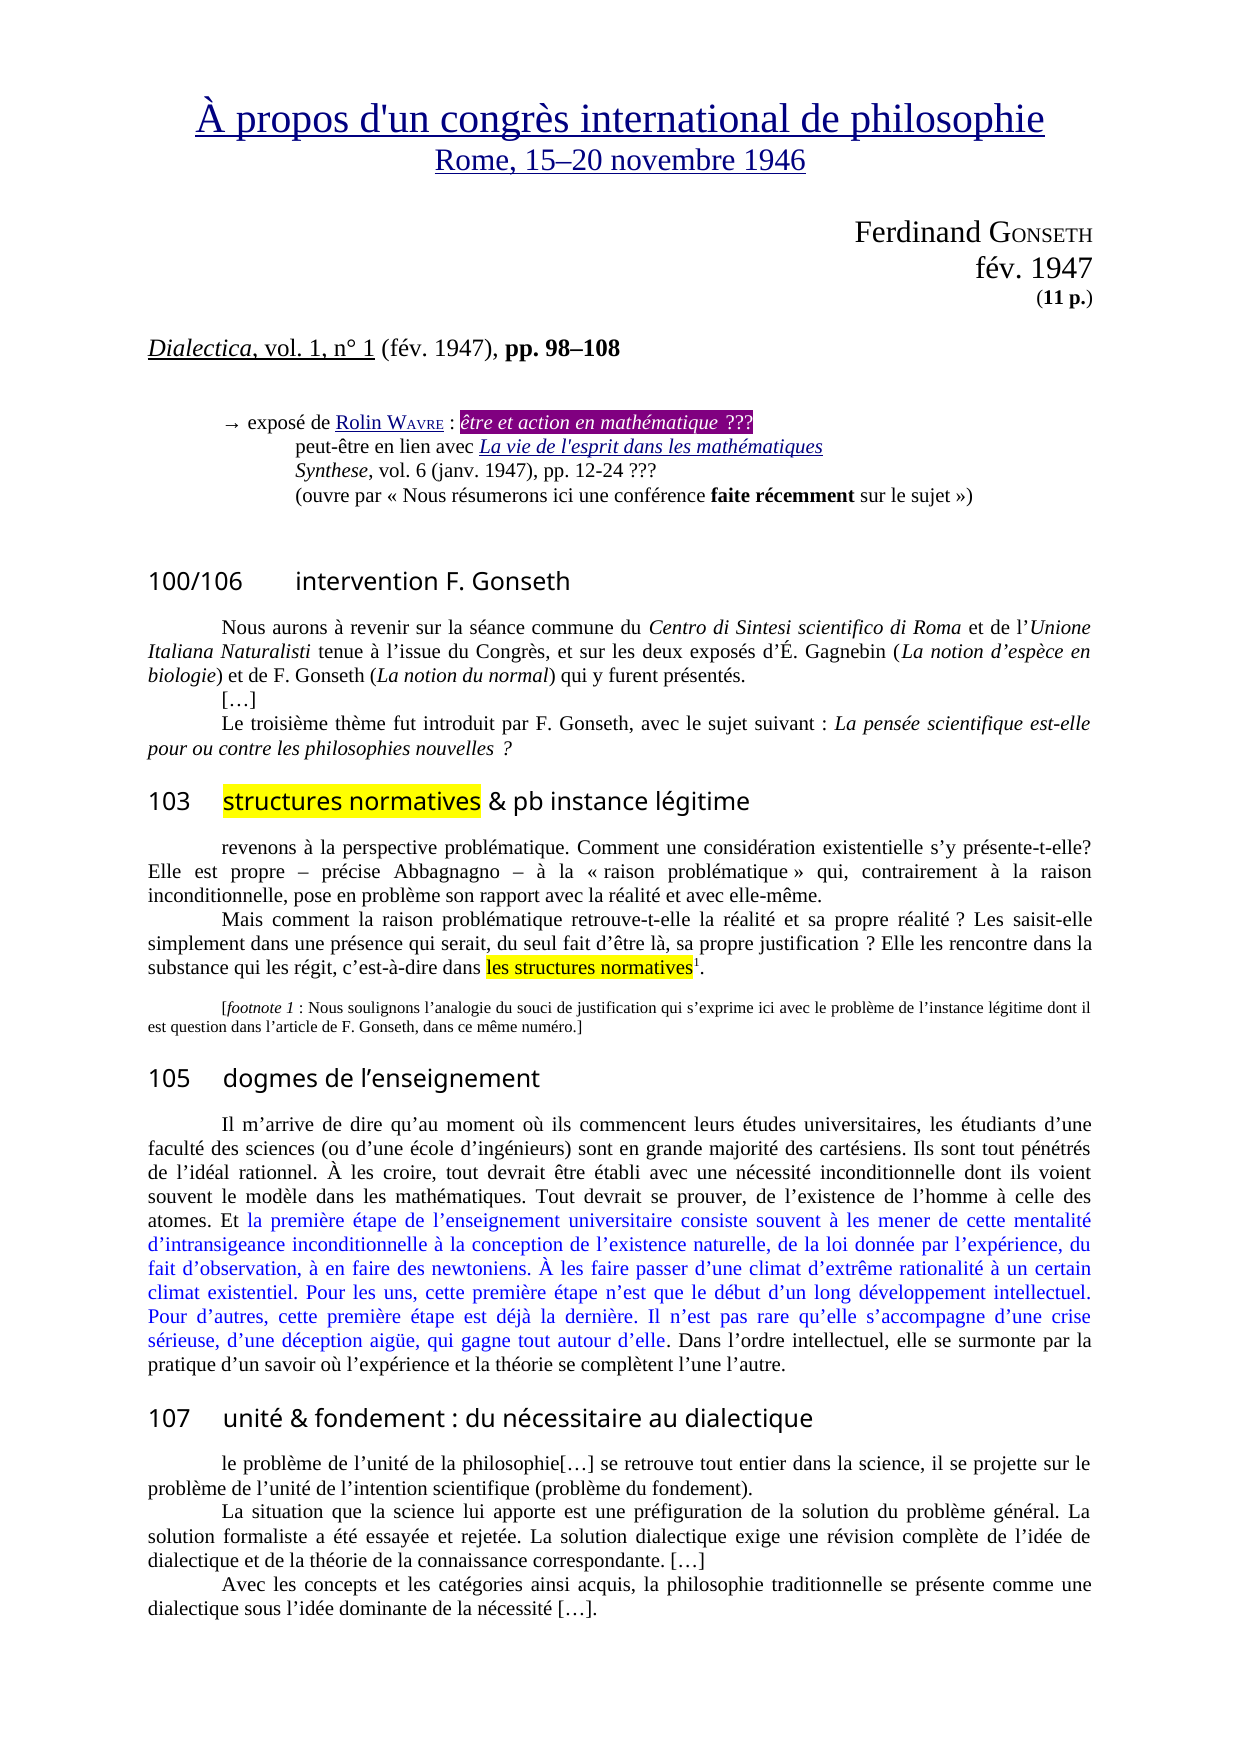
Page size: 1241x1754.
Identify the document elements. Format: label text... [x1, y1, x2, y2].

text À propos d'un congrès international de philosophie [148, 94, 1093, 142]
text le problème de l’unité de la philosophie[…] se retrouve tout entier dans la science, il se projette sur le problème de l’unité de l’intention scientifique (problème du fondement). [148, 1451, 1093, 1499]
text Avec les concepts et les catégories ainsi acquis, la philosophie traditionnelle se présente comme une dialectique sous l’idée dominante de la nécessité […]. [148, 1572, 1093, 1620]
text La situation que la science lui apporte est une préfiguration de la solution du problème général. La solution formaliste a été essayée et rejetée. La solution dialectique exige une révision complète de l’idée de dialectique et de la théorie de la connaissance correspondante. […] [148, 1499, 1093, 1572]
subtitle 105 dogmes de l’enseignement [148, 1061, 1093, 1094]
subtitle 100/106 intervention F. Gonseth [148, 564, 1093, 598]
text (11 p.) [148, 285, 1093, 309]
text Nous aurons à revenir sur la séance commune du Centro di Sintesi scientifico di Roma et de l’Unione Italiana Naturalisti tenue à l’issue du Congrès, et sur les deux exposés d’É. Gagnebin (La notion d’espèce en biologie) et de F. Gonseth (La notion du normal) qui y furent présentés. [148, 615, 1093, 687]
text Rome, 15–20 novembre 1946 [148, 142, 1093, 177]
text […] [148, 687, 1093, 711]
text → exposé de Rolin Wavre : être et action en mathématique ??? [148, 410, 1093, 434]
text Le troisième thème fut introduit par F. Gonseth, avec le sujet suivant : La pensée scientifique est-elle pour ou contre les philosophies nouvelles ? [148, 711, 1093, 759]
subtitle 107 unité & fondement : du nécessitaire au dialectique [148, 1400, 1093, 1434]
text (ouvre par « Nous résumerons ici une conférence faite récemment sur le sujet ») [148, 482, 1093, 507]
subtitle 103 structures normatives & pb instance légitime [148, 783, 1093, 818]
text Synthese, vol. 6 (janv. 1947), pp. 12-24 ??? [148, 458, 1093, 482]
text Mais comment la raison problématique retrouve-t-elle la réalité et sa propre réalité ? Les saisit-elle simplement dans une présence qui serait, du seul fait d’être là, sa propre justification ? Elle les rencontre dans la substance qui les régit, c’est-à-dire dans les structures normatives1. [148, 907, 1093, 979]
text [footnote 1 : Nous soulignons l’analogie du souci de justification qui s’exprime ici avec le problème de l’instance légitime dont il est question dans l’article de F. Gonseth, dans ce même numéro.] [148, 998, 1093, 1036]
text revenons à la perspective problématique. Comment une considération existentielle s’y présente-t-elle?Elle est propre – précise Abbagnagno – à la « raison problématique » qui, contrairement à la raison inconditionnelle, pose en problème son rapport avec la réalité et avec elle-même. [148, 834, 1093, 907]
text fév. 1947 [148, 249, 1093, 285]
text Il m’arrive de dire qu’au moment où ils commencent leurs études universitaires, les étudiants d’une faculté des sciences (ou d’une école d’ingénieurs) sont en grande majorité des cartésiens. Ils sont tout pénétrés de l’idéal rationnel. À les croire, tout devrait être établi avec une nécessité inconditionnelle dont ils voient souvent le modèle dans les mathématiques. Tout devrait se prouver, de l’existence de l’homme à celle des atomes. Et la première étape de l’enseignement universitaire consiste souvent à les mener de cette mentalité d’intransigeance inconditionnelle à la conception de l’existence naturelle, de la loi donnée par l’expérience, du fait d’observation, à en faire des newtoniens. À les faire passer d’une climat d’extrême rationalité à un certain climat existentiel. Pour les uns, cette première étape n’est que le début d’un long développement intellectuel. Pour d’autres, cette première étape est déjà la dernière. Il n’est pas rare qu’elle s’accompagne d’une crise sérieuse, d’une déception aigüe, qui gagne tout autour d’elle. Dans l’ordre intellectuel, elle se surmonte par la pratique d’un savoir où l’expérience et la théorie se complètent l’une l’autre. [148, 1112, 1093, 1376]
text peut-être en lien avec La vie de l'esprit dans les mathématiques [148, 434, 1093, 458]
text Ferdinand Gonseth [148, 213, 1093, 249]
text Dialectica, vol. 1, n° 1 (fév. 1947), pp. 98–108 [148, 333, 1093, 362]
